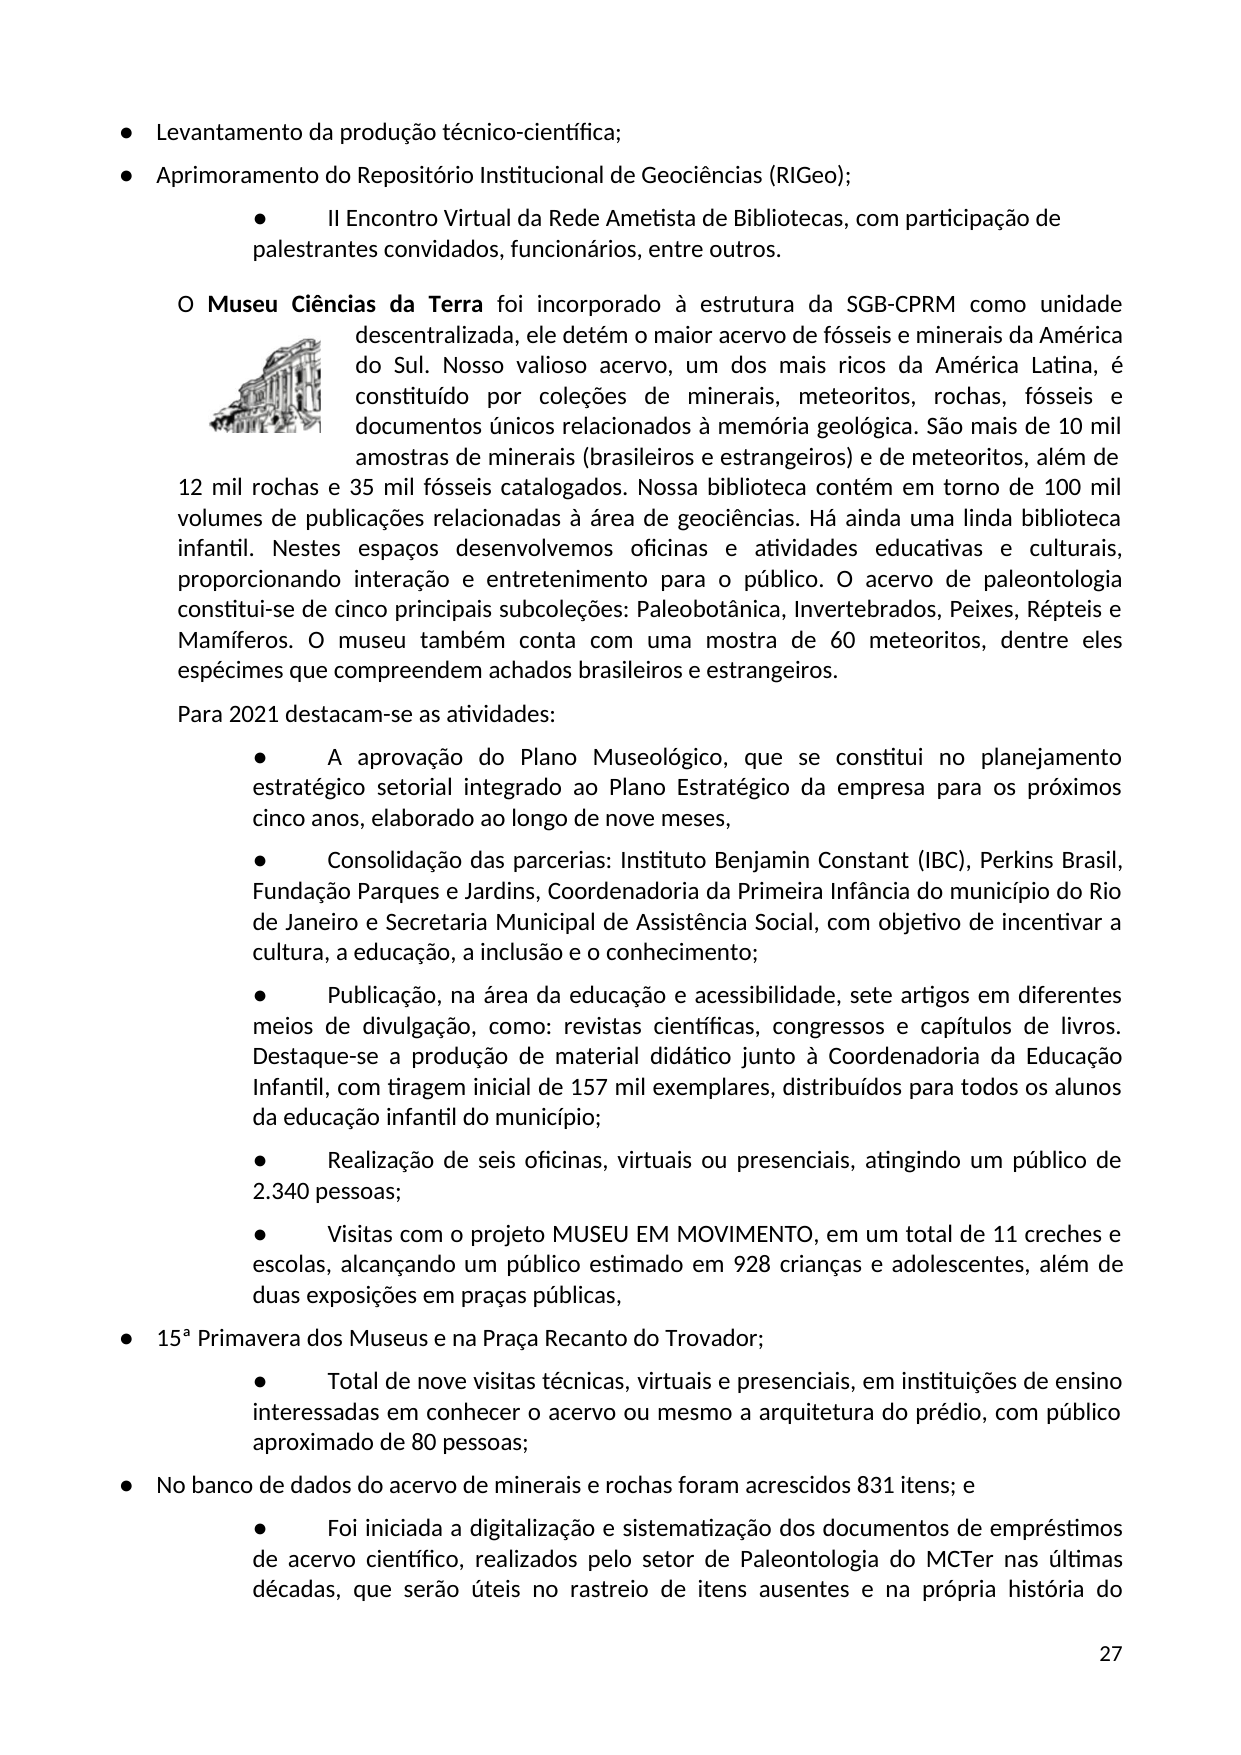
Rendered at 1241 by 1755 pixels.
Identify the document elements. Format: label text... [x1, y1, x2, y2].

list A aprovação do Plano Museológico, que se constitui no planejamento estratégico setorial integrado ao Plano Estratégico da empresa para os próximos cinco anos, elaborado ao longo de nove meses, [252, 741, 1123, 832]
text O Museu Ciências da Terra foi incorporado à estrutura da SGB-CPRM como unidade descentralizada, ele detém o maior acervo de fósseis e minerais da América do Sul. Nosso valioso acervo, um dos mais ricos da América Latina, é constituído por coleções de minerais, meteoritos, rochas, fósseis e documentos únicos relacionados à memória geológica. São mais de 10 mil amostras de minerais (brasileiros e estrangeiros) e de meteoritos, além de [177, 288, 1123, 471]
list Realização de seis oficinas, virtuais ou presenciais, atingindo um público de 2.340 pessoas; [252, 1144, 1122, 1206]
text 12 mil rochas e 35 mil fósseis catalogados. Nossa biblioteca contém em torno de 100 mil volumes de publicações relacionadas à área de geociências. Há ainda uma linda biblioteca infantil. Nestes espaços desenvolvemos oficinas e atividades educativas e culturais, proporcionando interação e entretenimento para o público. O acervo de paleontologia constitui-se de cinco principais subcoleções: Paleobotânica, Invertebrados, Peixes, Répteis e Mamíferos. O museu também conta com uma mostra de 60 meteoritos, dentre eles espécimes que compreendem achados brasileiros e estrangeiros. [177, 471, 1123, 685]
list Levantamento da produção técnico-científica; [119, 116, 1136, 147]
list Publicação, na área da educação e acessibilidade, sete artigos em diferentes meios de divulgação, como: revistas científicas, congressos e capítulos de livros. Destaque-se a produção de material didático junto à Coordenadoria da Educação Infantil, com tiragem inicial de 157 mil exemplares, distribuídos para todos os alunos da educação infantil do município; [252, 979, 1123, 1132]
list No banco de dados do acervo de minerais e rochas foram acrescidos 831 itens; e [119, 1469, 1136, 1499]
list II Encontro Virtual da Rede Ametista de Bibliotecas, com participação de palestrantes convidados, funcionários, entre outros. [252, 202, 1122, 263]
list Foi iniciada a digitalização e sistematização dos documentos de empréstimos de acervo científico, realizados pelo setor de Paleontologia do MCTer nas últimas décadas, que serão úteis no rastreio de itens ausentes e na própria história do [252, 1512, 1123, 1604]
list Total de nove visitas técnicas, virtuais e presenciais, em instituições de ensino interessadas em conhecer o acervo ou mesmo a arquitetura do prédio, com público aproximado de 80 pessoas; [252, 1365, 1123, 1457]
list Visitas com o projeto MUSEU EM MOVIMENTO, em um total de 11 creches e escolas, alcançando um público estimado em 928 crianças e adolescentes, além de duas exposições em praças públicas, [252, 1218, 1123, 1309]
list Consolidação das parcerias: Instituto Benjamin Constant (IBC), Perkins Brasil, Fundação Parques e Jardins, Coordenadoria da Primeira Infância do município do Rio de Janeiro e Secretaria Municipal de Assistência Social, com objetivo de incentivar a cultura, a educação, a inclusão e o conhecimento; [252, 845, 1123, 967]
list 15ª Primavera dos Museus e na Praça Recanto do Trovador; [119, 1322, 1136, 1353]
text Para 2021 destacam-se as atividades: [177, 698, 1136, 728]
list Aprimoramento do Repositório Institucional de Geociências (RIGeo); [119, 159, 1136, 190]
